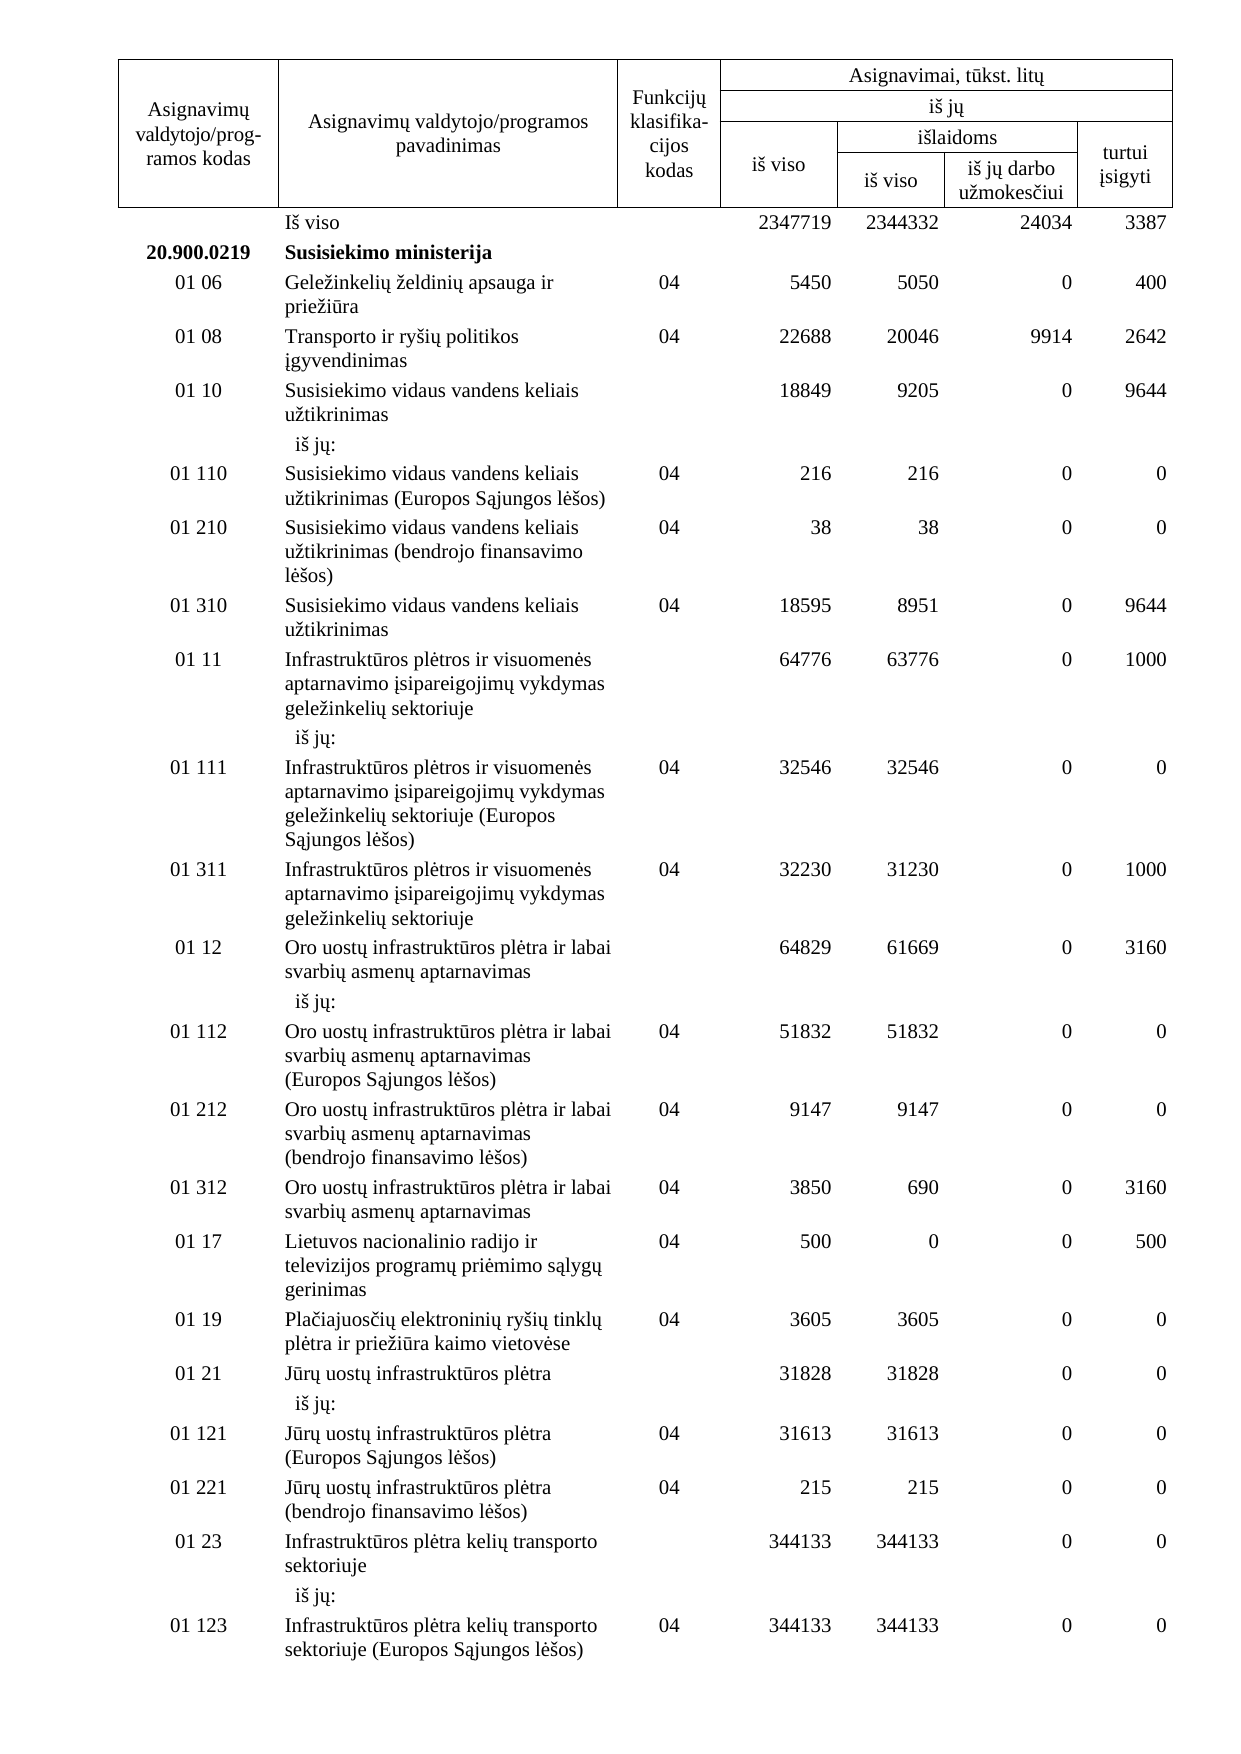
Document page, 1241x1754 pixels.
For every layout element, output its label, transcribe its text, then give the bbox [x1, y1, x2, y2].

table_cell 51832 [720, 1016, 837, 1094]
table_cell 38 [837, 513, 944, 590]
table_cell [1078, 237, 1172, 267]
table_cell 04 [618, 1472, 720, 1526]
table_cell 01 310 [118, 590, 278, 644]
table_cell 51832 [837, 1016, 944, 1094]
table_cell 63776 [837, 644, 944, 722]
table_cell Jūrų uostų infrastruktūros plėtra (bendrojo finansavimo lėšos) [279, 1472, 618, 1526]
table_cell [720, 986, 837, 1016]
table_cell 01 23 [118, 1526, 278, 1580]
table_cell [837, 986, 944, 1016]
table_cell 04 [618, 1418, 720, 1472]
table_cell [1078, 986, 1172, 1016]
table_cell 04 [618, 321, 720, 374]
table_cell 215 [720, 1472, 837, 1526]
table_cell 215 [837, 1472, 944, 1526]
table_cell [618, 644, 720, 722]
table_cell 01 06 [118, 267, 278, 321]
table_cell [618, 933, 720, 986]
table_cell [945, 1580, 1078, 1610]
table_cell iš jų darbo užmokesčiui [945, 153, 1077, 207]
table_cell iš jų [721, 91, 1172, 121]
table_cell [118, 208, 278, 237]
table_cell [118, 429, 278, 458]
table_cell 0 [945, 644, 1078, 722]
table_cell [837, 1580, 944, 1610]
table_cell [720, 723, 837, 752]
table_cell 0 [945, 1094, 1078, 1172]
table_cell 64829 [720, 933, 837, 986]
table_cell Infrastruktūros plėtra kelių transporto sektoriuje [279, 1526, 618, 1580]
table_cell 32546 [837, 752, 944, 854]
table_cell 01 11 [118, 644, 278, 722]
table_cell Infrastruktūros plėtra kelių transporto sektoriuje (Europos Sąjungos lėšos) [279, 1610, 618, 1664]
table_cell 04 [618, 1226, 720, 1304]
table_cell 18595 [720, 590, 837, 644]
table_cell 2642 [1078, 321, 1172, 374]
table_cell [618, 1526, 720, 1580]
table_cell 38 [720, 513, 837, 590]
table_cell iš jų: [279, 986, 618, 1016]
table_cell 1000 [1078, 644, 1172, 722]
table_cell turtui įsigyti [1078, 122, 1172, 207]
table_cell 9147 [837, 1094, 944, 1172]
table_cell [618, 723, 720, 752]
table_cell 0 [1078, 1418, 1172, 1472]
table_cell 216 [720, 459, 837, 512]
table_cell 3160 [1078, 933, 1172, 986]
table_cell 500 [1078, 1226, 1172, 1304]
table_cell iš jų: [279, 429, 618, 458]
table_cell 01 21 [118, 1358, 278, 1388]
table_cell 9644 [1078, 590, 1172, 644]
table_cell 04 [618, 590, 720, 644]
table_cell 0 [1078, 752, 1172, 854]
table_cell 32546 [720, 752, 837, 854]
table_cell 0 [945, 1226, 1078, 1304]
table_cell 216 [837, 459, 944, 512]
table_cell 0 [1078, 1610, 1172, 1664]
table_cell 2347719 [720, 208, 837, 237]
table_cell [618, 429, 720, 458]
table_cell Susisiekimo ministerija [279, 237, 618, 267]
table_cell 0 [945, 375, 1078, 428]
table_cell 0 [945, 590, 1078, 644]
table_cell 01 311 [118, 854, 278, 932]
table_cell 0 [945, 267, 1078, 321]
table_cell 31828 [837, 1358, 944, 1388]
table_cell [118, 1580, 278, 1610]
table_cell 0 [1078, 1526, 1172, 1580]
table_cell 20046 [837, 321, 944, 374]
table_cell 04 [618, 459, 720, 512]
table_cell 1000 [1078, 854, 1172, 932]
table_header Asignavimų valdytojo/programos pavadinimas [279, 60, 617, 207]
table_cell [837, 723, 944, 752]
table_cell 64776 [720, 644, 837, 722]
table_cell 01 12 [118, 933, 278, 986]
table_cell 344133 [720, 1610, 837, 1664]
table_cell 04 [618, 513, 720, 590]
table_cell 400 [1078, 267, 1172, 321]
table_cell 04 [618, 1094, 720, 1172]
table_cell Infrastruktūros plėtros ir visuomenės aptarnavimo įsipareigojimų vykdymas geležinkelių sektoriuje [279, 854, 618, 932]
table_cell 04 [618, 1016, 720, 1094]
table_cell 01 10 [118, 375, 278, 428]
table_cell 04 [618, 854, 720, 932]
table_cell [945, 1388, 1078, 1418]
table_cell 0 [945, 1304, 1078, 1358]
table_cell [618, 1358, 720, 1388]
table_cell 344133 [720, 1526, 837, 1580]
table_cell 0 [945, 933, 1078, 986]
table_cell [720, 1388, 837, 1418]
table_header Asignavimai, tūkst. litų [721, 60, 1172, 90]
table_cell 01 210 [118, 513, 278, 590]
table_cell [945, 429, 1078, 458]
table_cell išlaidoms [838, 122, 1077, 152]
table_cell 0 [945, 1358, 1078, 1388]
table_cell Susisiekimo vidaus vandens keliais užtikrinimas (bendrojo finansavimo lėšos) [279, 513, 618, 590]
table_cell 3605 [720, 1304, 837, 1358]
table_cell 01 19 [118, 1304, 278, 1358]
table_cell Plačiajuosčių elektroninių ryšių tinklų plėtra ir priežiūra kaimo vietovėse [279, 1304, 618, 1358]
table_cell 0 [945, 752, 1078, 854]
table_cell 24034 [945, 208, 1078, 237]
table_cell [618, 1580, 720, 1610]
table_cell [720, 1580, 837, 1610]
table_cell 0 [1078, 459, 1172, 512]
table_cell 04 [618, 1304, 720, 1358]
table_cell 0 [945, 1016, 1078, 1094]
table_cell 04 [618, 267, 720, 321]
table_cell 01 212 [118, 1094, 278, 1172]
table_cell 0 [1078, 1016, 1172, 1094]
table_cell 20.900.0219 [118, 237, 278, 267]
table_cell [945, 723, 1078, 752]
table_cell [837, 237, 944, 267]
table_cell 32230 [720, 854, 837, 932]
table_cell 5050 [837, 267, 944, 321]
table_cell Geležinkelių želdinių apsauga ir priežiūra [279, 267, 618, 321]
table_cell 22688 [720, 321, 837, 374]
table_cell 01 112 [118, 1016, 278, 1094]
table_cell Jūrų uostų infrastruktūros plėtra [279, 1358, 618, 1388]
table_cell [618, 237, 720, 267]
table_cell [118, 1388, 278, 1418]
table_cell Oro uostų infrastruktūros plėtra ir labai svarbių asmenų aptarnavimas [279, 1172, 618, 1226]
table_cell [837, 1388, 944, 1418]
table_cell iš jų: [279, 1388, 618, 1418]
table_cell 01 08 [118, 321, 278, 374]
table_cell 01 123 [118, 1610, 278, 1664]
table_cell 0 [945, 1610, 1078, 1664]
table_cell 500 [720, 1226, 837, 1304]
table_cell 0 [945, 459, 1078, 512]
table_cell Susisiekimo vidaus vandens keliais užtikrinimas [279, 375, 618, 428]
table_cell [720, 237, 837, 267]
table_cell Iš viso [279, 208, 618, 237]
table_cell 2344332 [837, 208, 944, 237]
table_cell 690 [837, 1172, 944, 1226]
table_cell iš viso [721, 122, 837, 207]
table_cell [1078, 1580, 1172, 1610]
table_cell [1078, 1388, 1172, 1418]
table_cell 04 [618, 752, 720, 854]
table_cell 9914 [945, 321, 1078, 374]
table_cell Infrastruktūros plėtros ir visuomenės aptarnavimo įsipareigojimų vykdymas geležinkelių sektoriuje [279, 644, 618, 722]
table_cell Susisiekimo vidaus vandens keliais užtikrinimas [279, 590, 618, 644]
table_cell 3605 [837, 1304, 944, 1358]
table_cell [118, 986, 278, 1016]
table_cell 01 111 [118, 752, 278, 854]
table_cell 3850 [720, 1172, 837, 1226]
table_cell 04 [618, 1172, 720, 1226]
table_cell 344133 [837, 1526, 944, 1580]
table_cell 31613 [837, 1418, 944, 1472]
table_cell [720, 429, 837, 458]
table_cell 18849 [720, 375, 837, 428]
table_cell 0 [1078, 1094, 1172, 1172]
table_cell iš jų: [279, 723, 618, 752]
table_cell 31230 [837, 854, 944, 932]
table_cell Transporto ir ryšių politikos įgyvendinimas [279, 321, 618, 374]
table_header Asignavimų valdytojo/prog-ramos kodas [119, 60, 278, 207]
table_cell Oro uostų infrastruktūros plėtra ir labai svarbių asmenų aptarnavimas [279, 933, 618, 986]
table_cell 0 [945, 1172, 1078, 1226]
table_cell 3387 [1078, 208, 1172, 237]
table_cell 344133 [837, 1610, 944, 1664]
table_cell [618, 208, 720, 237]
table_cell [618, 1388, 720, 1418]
table_cell 0 [1078, 1358, 1172, 1388]
table_cell 8951 [837, 590, 944, 644]
table_cell 0 [945, 1472, 1078, 1526]
table_cell 5450 [720, 267, 837, 321]
table_cell Oro uostų infrastruktūros plėtra ir labai svarbių asmenų aptarnavimas (bendrojo finansavimo lėšos) [279, 1094, 618, 1172]
table_cell 9644 [1078, 375, 1172, 428]
table_cell Lietuvos nacionalinio radijo ir televizijos programų priėmimo sąlygų gerinimas [279, 1226, 618, 1304]
table_cell 61669 [837, 933, 944, 986]
table_cell [945, 986, 1078, 1016]
table_cell [1078, 429, 1172, 458]
table_cell 31613 [720, 1418, 837, 1472]
table_cell [618, 986, 720, 1016]
table_cell 01 312 [118, 1172, 278, 1226]
table_cell 01 121 [118, 1418, 278, 1472]
table_cell 0 [1078, 1472, 1172, 1526]
table_cell 04 [618, 1610, 720, 1664]
table_cell 01 110 [118, 459, 278, 512]
table_cell 0 [945, 513, 1078, 590]
table_cell 0 [837, 1226, 944, 1304]
table_cell Susisiekimo vidaus vandens keliais užtikrinimas (Europos Sąjungos lėšos) [279, 459, 618, 512]
table_cell iš jų: [279, 1580, 618, 1610]
table_cell Infrastruktūros plėtros ir visuomenės aptarnavimo įsipareigojimų vykdymas geležinkelių sektoriuje (Europos Sąjungos lėšos) [279, 752, 618, 854]
table_cell [945, 237, 1078, 267]
table_cell 9147 [720, 1094, 837, 1172]
table_cell iš viso [838, 153, 944, 207]
table_header Funkcijų klasifika-cijos kodas [618, 60, 720, 207]
table_cell Jūrų uostų infrastruktūros plėtra (Europos Sąjungos lėšos) [279, 1418, 618, 1472]
table_cell 0 [1078, 1304, 1172, 1358]
table_cell [118, 723, 278, 752]
table_cell Oro uostų infrastruktūros plėtra ir labai svarbių asmenų aptarnavimas (Europos Sąjungos lėšos) [279, 1016, 618, 1094]
table_cell [618, 375, 720, 428]
table_cell 0 [945, 1526, 1078, 1580]
table_cell [837, 429, 944, 458]
table_cell 3160 [1078, 1172, 1172, 1226]
table_cell 0 [945, 1418, 1078, 1472]
table_cell 01 17 [118, 1226, 278, 1304]
table_cell 01 221 [118, 1472, 278, 1526]
table_cell 9205 [837, 375, 944, 428]
table_cell [1078, 723, 1172, 752]
table_cell 0 [945, 854, 1078, 932]
table_cell 31828 [720, 1358, 837, 1388]
table_cell 0 [1078, 513, 1172, 590]
